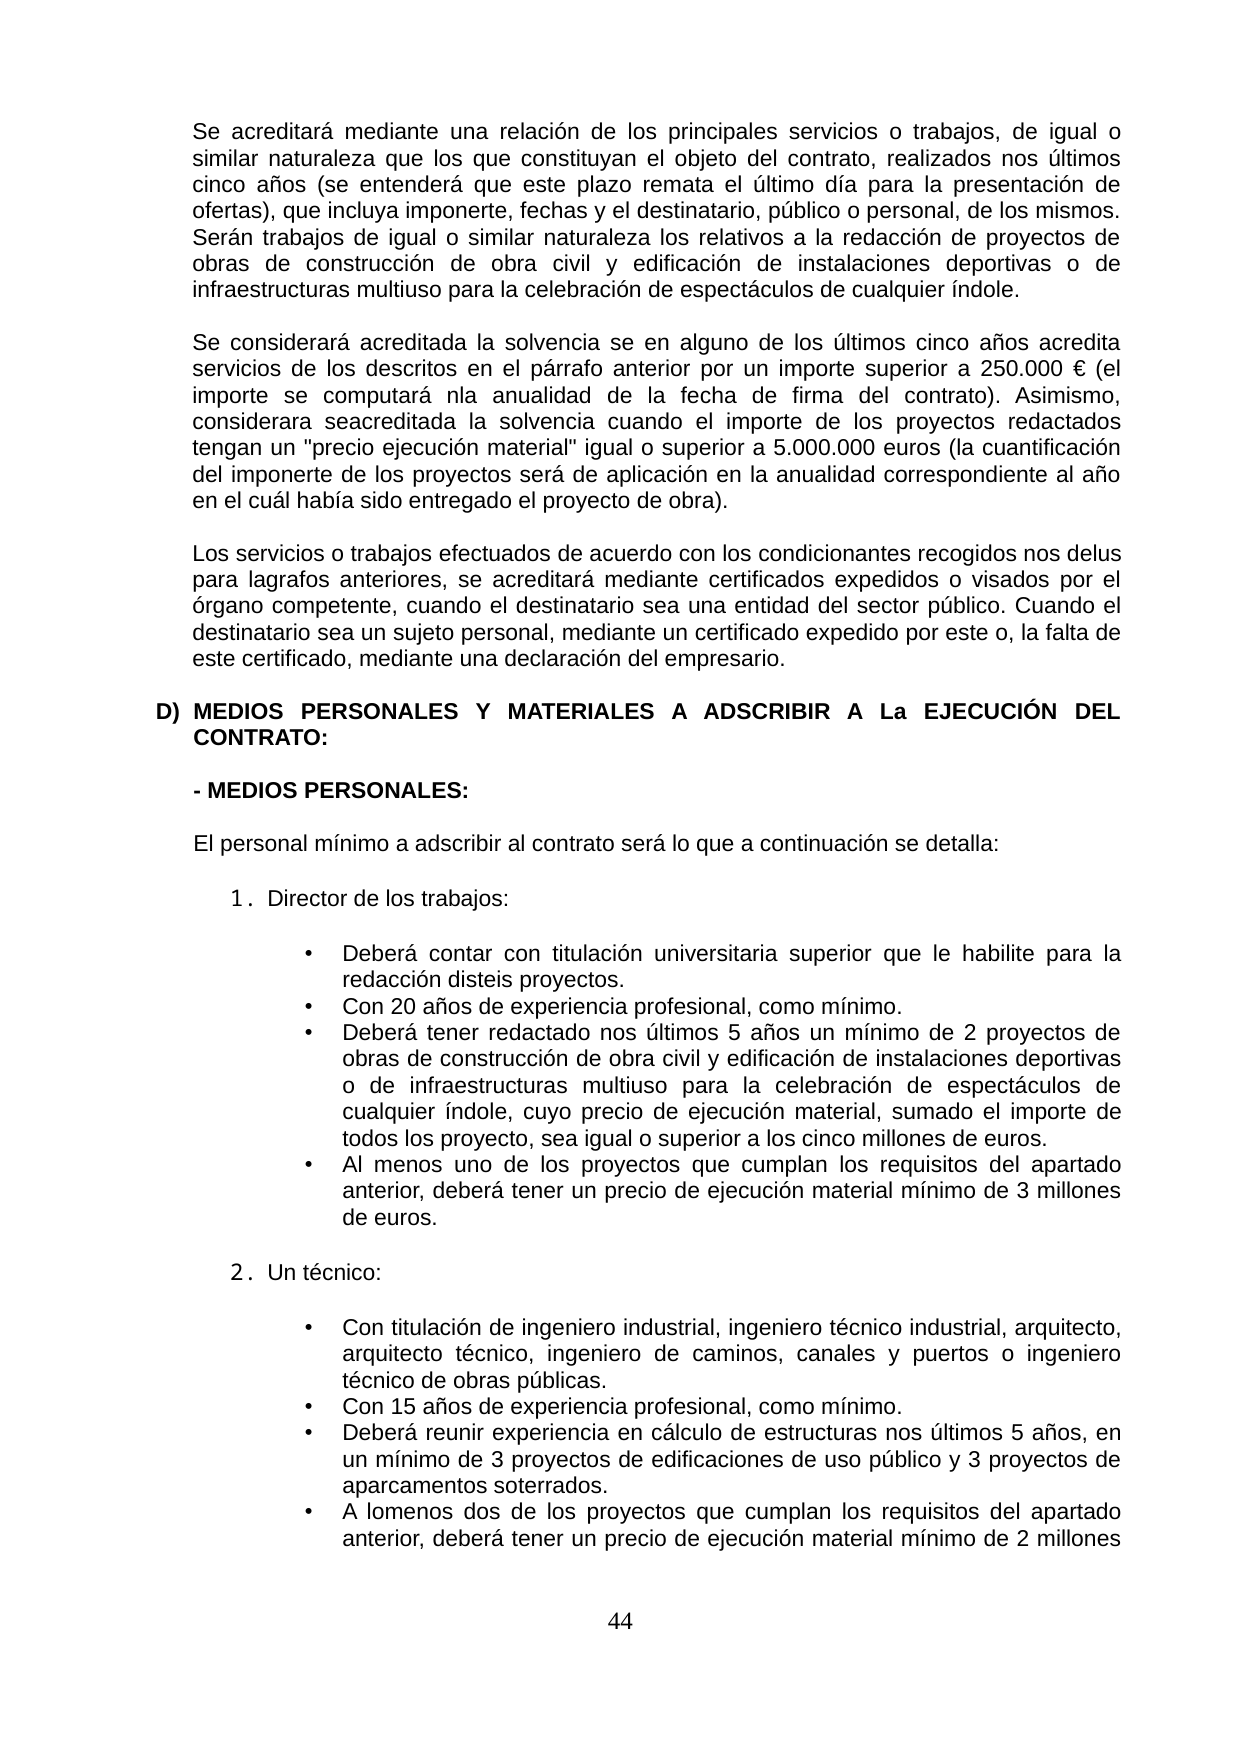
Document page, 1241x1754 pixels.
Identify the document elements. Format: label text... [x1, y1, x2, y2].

list MEDIOS PERSONALES Y MATERIALES A ADSCRIBIR A La EJECUCIÓN DEL CONTRATO: [156, 698, 1122, 751]
text Se considerará acreditada la solvencia se en alguno de los últimos cinco años acredita servicios de los descritos en el párrafo anterior por un importe superior a 250.000 € (el importe se computará nla anualidad de la fecha de firma del contrato). Asimismo, considerara seacreditada la solvencia cuando el importe de los proyectos redactados tengan un "precio ejecución material" igual o superior a 5.000.000 euros (la cuantificación del imponerte de los proyectos será de aplicación en la anualidad correspondiente al año en el cuál había sido entregado el proyecto de obra). [192, 329, 1122, 513]
list Director de los trabajos: [229, 882, 1122, 914]
list A lomenos dos de los proyectos que cumplan los requisitos del apartado anterior, deberá tener un precio de ejecución material mínimo de 2 millones [304, 1498, 1122, 1551]
list Un técnico: [229, 1256, 1122, 1287]
list Deberá tener redactado nos últimos 5 años un mínimo de 2 proyectos de obras de construcción de obra civil y edificación de instalaciones deportivas o de infraestructuras multiuso para la celebración de espectáculos de cualquier índole, cuyo precio de ejecución material, sumado el importe de todos los proyecto, sea igual o superior a los cinco millones de euros. [304, 1019, 1122, 1151]
list El personal mínimo a adscribir al contrato será lo que a continuación se detalla: [156, 830, 1122, 856]
text Los servicios o trabajos efectuados de acuerdo con los condicionantes recogidos nos delus para lagrafos anteriores, se acreditará mediante certificados expedidos o visados por el órgano competente, cuando el destinatario sea una entidad del sector público. Cuando el destinatario sea un sujeto personal, mediante un certificado expedido por este o, la falta de este certificado, mediante una declaración del empresario. [192, 540, 1122, 672]
list Deberá reunir experiencia en cálculo de estructuras nos últimos 5 años, en un mínimo de 3 proyectos de edificaciones de uso público y 3 proyectos de aparcamentos soterrados. [304, 1419, 1122, 1498]
list Al menos uno de los proyectos que cumplan los requisitos del apartado anterior, deberá tener un precio de ejecución material mínimo de 3 millones de euros. [304, 1151, 1122, 1230]
list Con 20 años de experiencia profesional, como mínimo. [304, 993, 1122, 1019]
list - MEDIOS PERSONALES: [156, 777, 1122, 803]
list Con titulación de ingeniero industrial, ingeniero técnico industrial, arquitecto, arquitecto técnico, ingeniero de caminos, canales y puertos o ingeniero técnico de obras públicas. [304, 1314, 1122, 1393]
list Con 15 años de experiencia profesional, como mínimo. [304, 1393, 1122, 1419]
text Se acreditará mediante una relación de los principales servicios o trabajos, de igual o similar naturaleza que los que constituyan el objeto del contrato, realizados nos últimos cinco años (se entenderá que este plazo remata el último día para la presentación de ofertas), que incluya imponerte, fechas y el destinatario, público o personal, de los mismos. Serán trabajos de igual o similar naturaleza los relativos a la redacción de proyectos de obras de construcción de obra civil y edificación de instalaciones deportivas o de infraestructuras multiuso para la celebración de espectáculos de cualquier índole. [192, 118, 1122, 303]
list Deberá contar con titulación universitaria superior que le habilite para la redacción disteis proyectos. [304, 940, 1122, 993]
